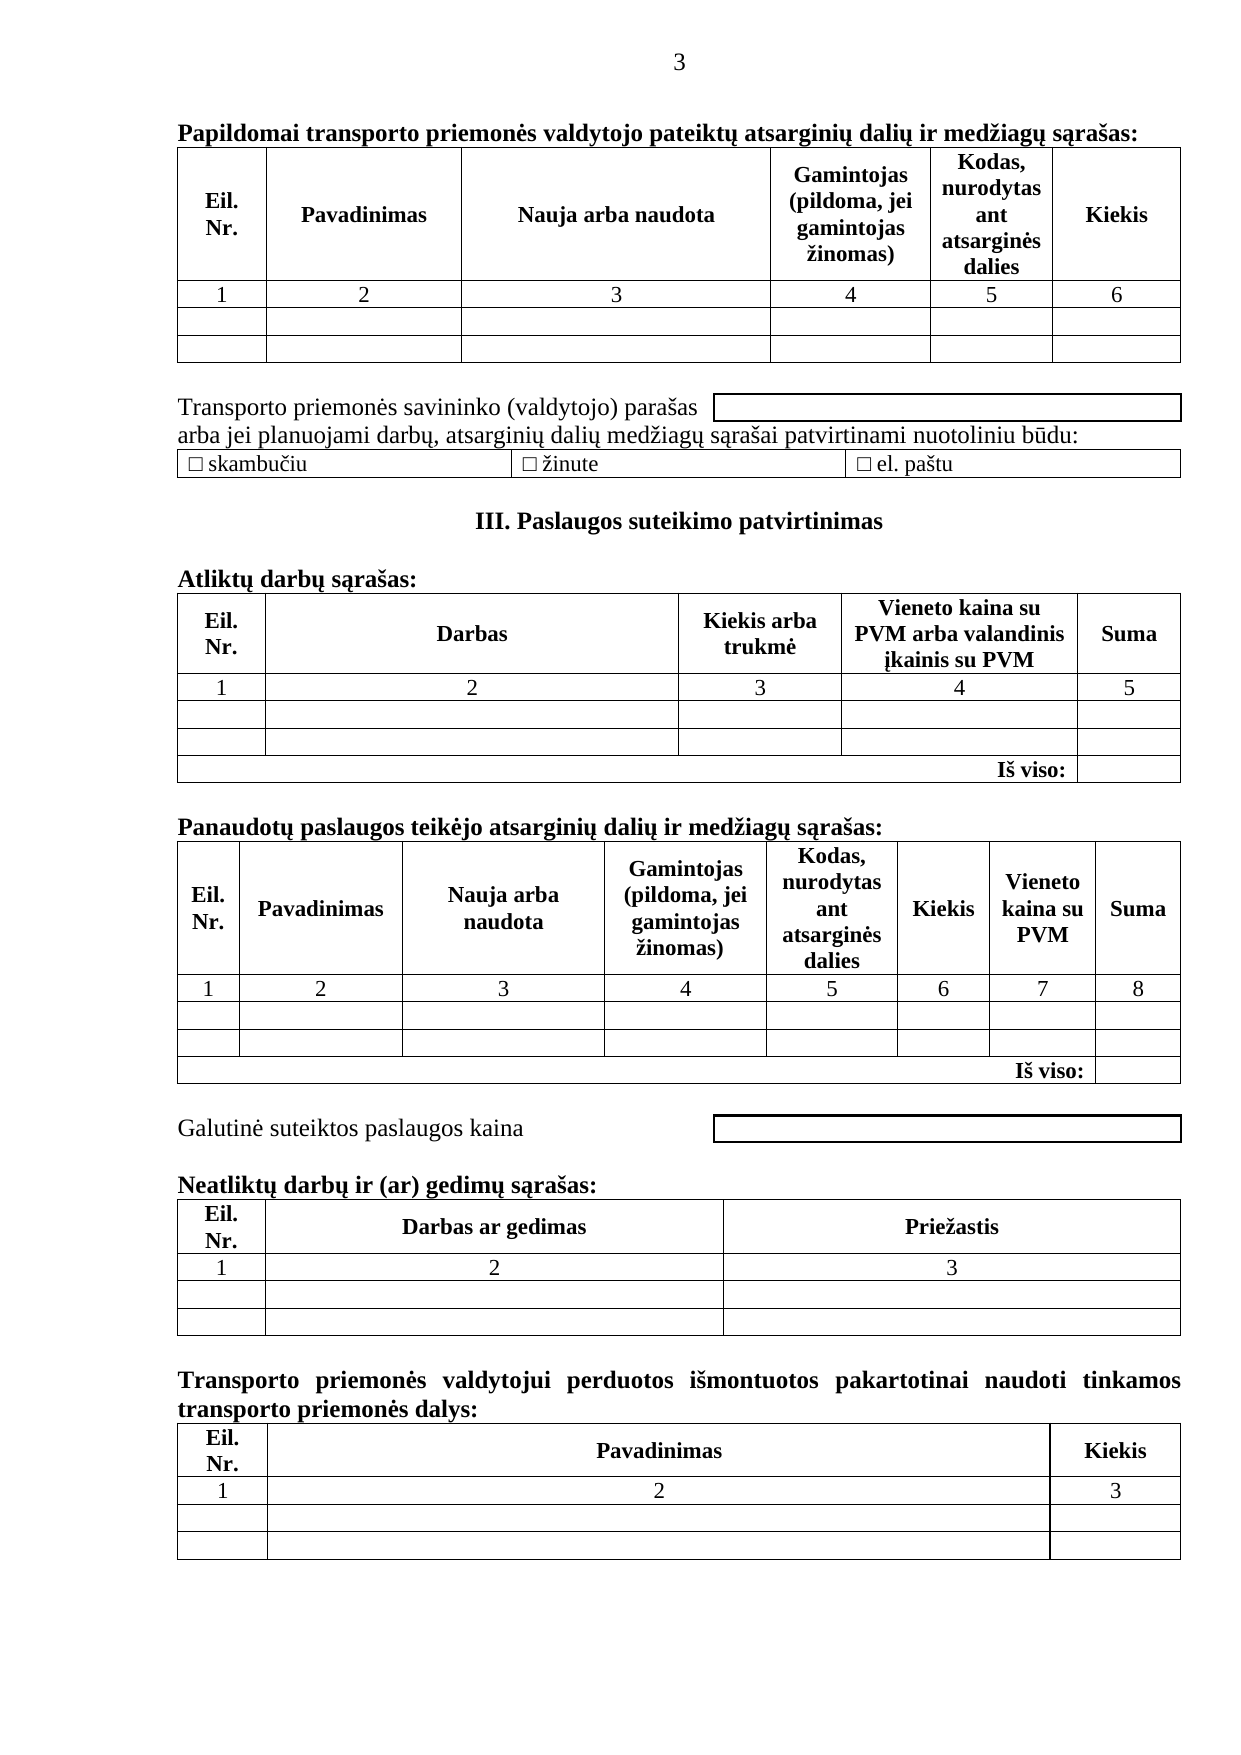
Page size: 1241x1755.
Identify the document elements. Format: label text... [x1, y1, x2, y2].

text Neatliktų darbų ir (ar) gedimų sąrašas: [177, 1171, 1181, 1199]
table_cell Iš viso: [178, 1057, 1095, 1083]
table_cell [240, 1030, 402, 1056]
table_cell [767, 1002, 897, 1028]
table_cell 4 [605, 975, 766, 1001]
table_cell Iš viso: [178, 756, 1077, 782]
table_header □ el. paštu [846, 450, 1180, 477]
table_cell [266, 729, 678, 755]
table_header Nauja arba naudota [403, 842, 604, 974]
table_cell 3 [1051, 1477, 1180, 1504]
table_cell [724, 1309, 1180, 1335]
table_cell 1 [178, 674, 265, 700]
table_cell [178, 1281, 265, 1308]
table_header Pavadinimas [268, 1424, 1049, 1476]
table_cell [178, 1030, 239, 1056]
table_cell 2 [266, 674, 678, 700]
table_cell 3 [679, 674, 841, 700]
table_cell 5 [1078, 674, 1180, 700]
table_header Kodas, nurodytas ant atsarginės dalies [767, 842, 897, 974]
table_header □ skambučiu [178, 450, 511, 477]
table_cell 2 [240, 975, 402, 1001]
table_header Gamintojas (pildoma, jei gamintojas žinomas) [771, 148, 930, 280]
table_header Kiekis [1053, 148, 1180, 280]
table_cell [1053, 336, 1180, 362]
text Galutinė suteiktos paslaugos kaina [177, 1113, 1181, 1142]
table_header Eil. Nr. [178, 1424, 267, 1476]
text Papildomai transporto priemonės valdytojo pateiktų atsarginių dalių ir medžiagų sąrašas: [177, 118, 1181, 147]
table_header Kiekis arba trukmė [679, 594, 841, 673]
table_header Vieneto kaina su PVM arba valandinis įkainis su PVM [842, 594, 1077, 673]
table_cell [266, 1309, 723, 1335]
text Transporto priemonės savininko (valdytojo) parašas [177, 392, 1181, 420]
table_header Suma [1096, 842, 1180, 974]
table_cell [842, 701, 1077, 727]
table_cell 6 [1053, 281, 1180, 307]
table_cell 4 [842, 674, 1077, 700]
table_cell 8 [1096, 975, 1180, 1001]
table_header Pavadinimas [267, 148, 461, 280]
table_header Pavadinimas [240, 842, 402, 974]
table_cell [931, 308, 1052, 334]
table_header Kiekis [1051, 1424, 1180, 1476]
table_cell 2 [267, 281, 461, 307]
table_header Darbas [266, 594, 678, 673]
table_header Vieneto kaina su PVM [990, 842, 1095, 974]
table_cell [268, 1505, 1049, 1531]
table_cell [266, 701, 678, 727]
table_cell [1078, 701, 1180, 727]
table_cell [178, 336, 266, 362]
table_cell [403, 1002, 604, 1028]
table_cell 6 [898, 975, 989, 1001]
table_cell 1 [178, 1254, 265, 1280]
table_header Nauja arba naudota [462, 148, 770, 280]
table_cell [178, 1309, 265, 1335]
table_header Kiekis [898, 842, 989, 974]
table_cell 2 [268, 1477, 1049, 1504]
table_cell [462, 336, 770, 362]
table_cell [266, 1281, 723, 1308]
text Panaudotų paslaugos teikėjo atsarginių dalių ir medžiagų sąrašas: [177, 812, 1181, 841]
table_cell 1 [178, 281, 266, 307]
table_cell [267, 336, 461, 362]
table_cell 1 [178, 975, 239, 1001]
text III. Paslaugos suteikimo patvirtinimas [177, 506, 1181, 535]
table_cell [1053, 308, 1180, 334]
table_header Priežastis [724, 1200, 1180, 1253]
table_cell [767, 1030, 897, 1056]
table_cell [771, 336, 930, 362]
table_header Kodas, nurodytas ant atsarginės dalies [931, 148, 1052, 280]
table_cell [1096, 1002, 1180, 1028]
table_cell [178, 1505, 267, 1531]
table_cell [990, 1002, 1095, 1028]
table_header Eil. Nr. [178, 594, 265, 673]
table_header □ žinute [512, 450, 845, 477]
table_cell [1078, 729, 1180, 755]
table_cell [178, 308, 266, 334]
table_cell [605, 1002, 766, 1028]
table_cell 5 [767, 975, 897, 1001]
table_cell [1096, 1057, 1180, 1083]
table_cell [679, 701, 841, 727]
table_cell [178, 1002, 239, 1028]
table_cell 4 [771, 281, 930, 307]
table_header Darbas ar gedimas [266, 1200, 723, 1253]
table_cell [679, 729, 841, 755]
table_cell [462, 308, 770, 334]
table_cell 3 [724, 1254, 1180, 1280]
table_cell [842, 729, 1077, 755]
table_cell [990, 1030, 1095, 1056]
table_cell 1 [178, 1477, 267, 1504]
table_cell [771, 308, 930, 334]
text Atliktų darbų sąrašas: [177, 564, 1181, 593]
table_cell 3 [403, 975, 604, 1001]
table_cell 7 [990, 975, 1095, 1001]
table_cell [1078, 756, 1180, 782]
table_cell [403, 1030, 604, 1056]
table_cell [240, 1002, 402, 1028]
table_cell 3 [462, 281, 770, 307]
table_cell [178, 729, 265, 755]
table_cell [605, 1030, 766, 1056]
table_cell [178, 701, 265, 727]
table_header Eil. Nr. [178, 148, 266, 280]
table_header Eil. Nr. [178, 842, 239, 974]
table_cell [1096, 1030, 1180, 1056]
text arba jei planuojami darbų, atsarginių dalių medžiagų sąrašai patvirtinami nuotoliniu būdu: [177, 420, 1181, 449]
table_header Suma [1078, 594, 1180, 673]
table_cell [268, 1532, 1049, 1558]
table_cell [1051, 1505, 1180, 1531]
table_cell 2 [266, 1254, 723, 1280]
table_cell [898, 1002, 989, 1028]
text Transporto priemonės valdytojui perduotos išmontuotos pakartotinai naudoti tinkamos transporto priemonės dalys: [177, 1365, 1181, 1422]
table_cell [898, 1030, 989, 1056]
table_cell [178, 1532, 267, 1558]
table_header Gamintojas (pildoma, jei gamintojas žinomas) [605, 842, 766, 974]
table_cell [267, 308, 461, 334]
table_cell [931, 336, 1052, 362]
table_cell 5 [931, 281, 1052, 307]
table_cell [1051, 1532, 1180, 1558]
table_cell [724, 1281, 1180, 1308]
table_header Eil. Nr. [178, 1200, 265, 1253]
